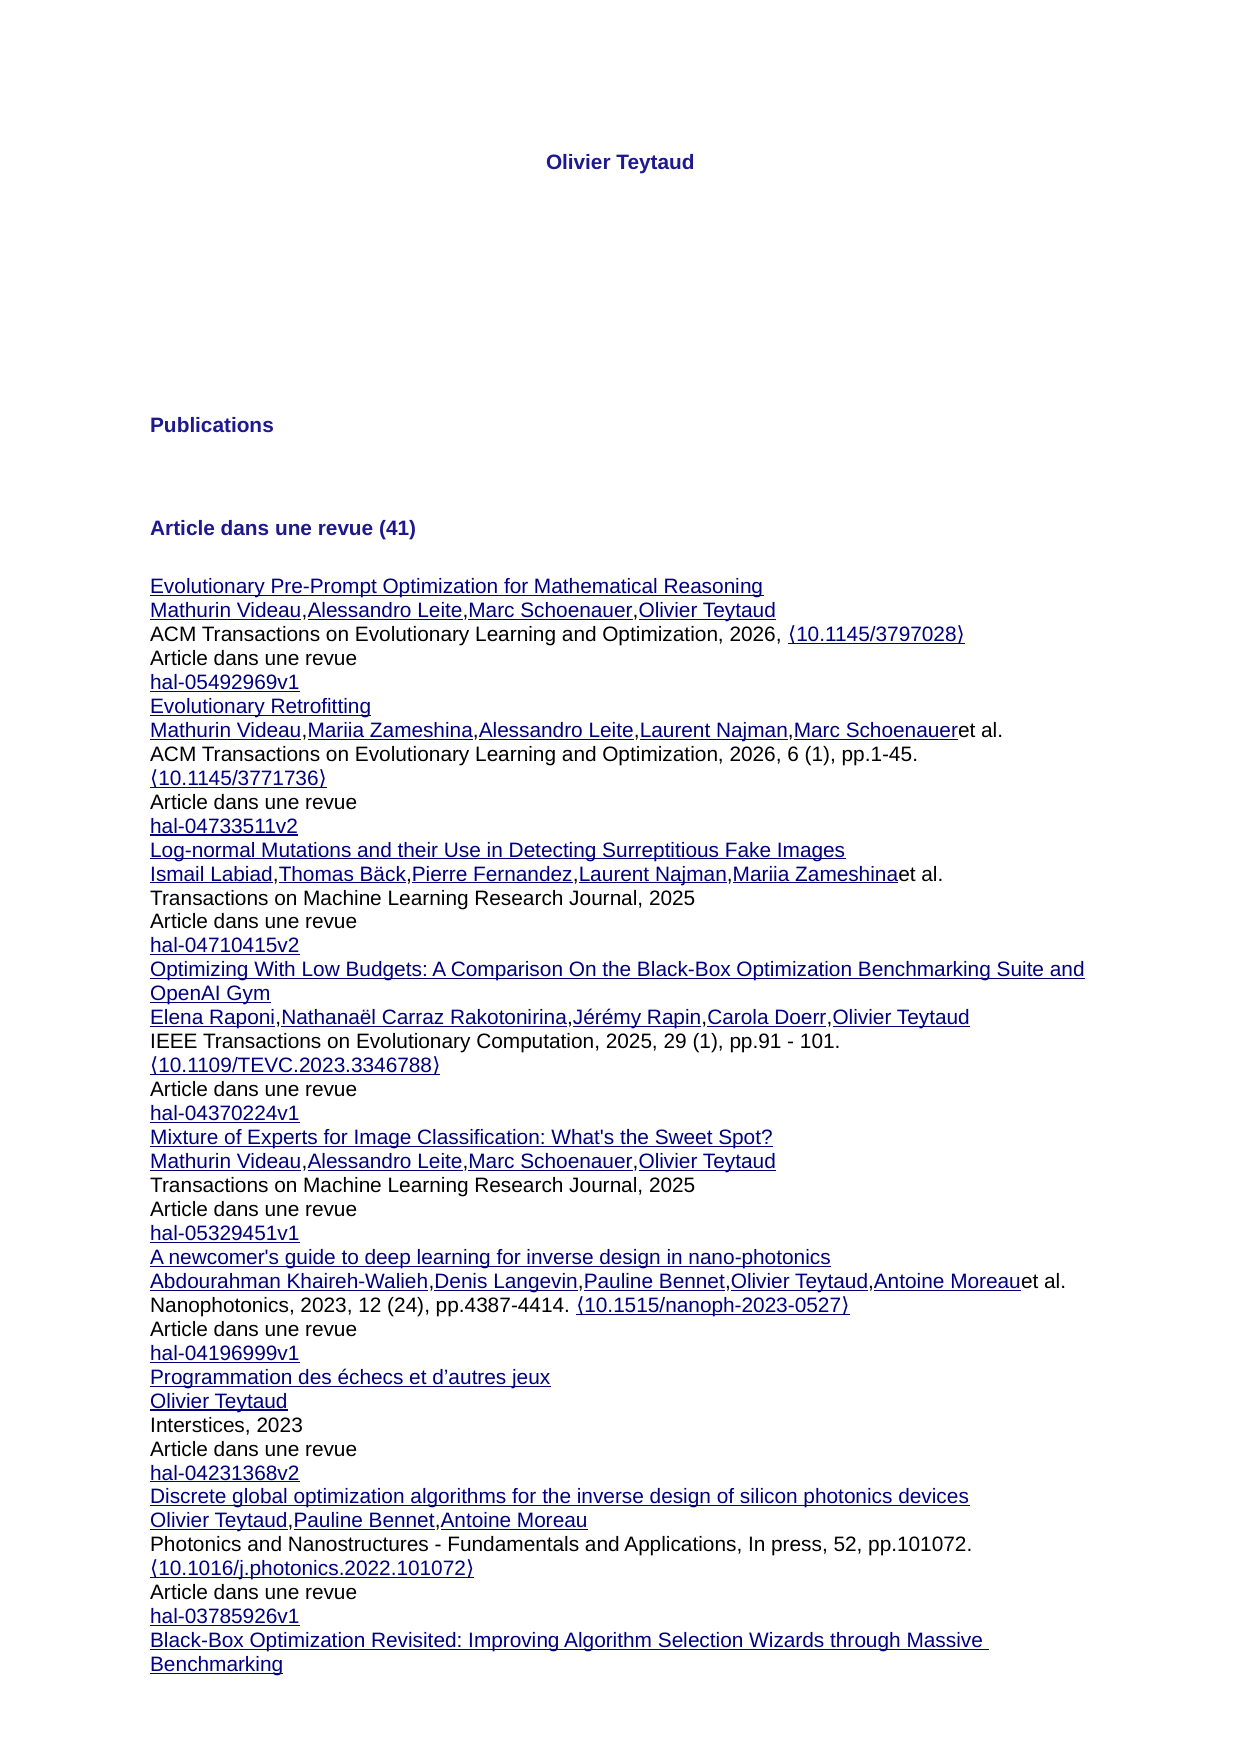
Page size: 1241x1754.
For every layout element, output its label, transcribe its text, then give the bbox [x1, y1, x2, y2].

table_cell Discrete global optimization algorithms for the inverse design of silicon photonics devices Olivier Teytaud,Pauline Bennet,Antoine Moreau Photonics and Nanostructures - Fundamentals and Applications, In press, 52, pp.101072. ⟨10.1016/j.photonics.2022.101072⟩ Article dans une revue hal-03785926v1 [150, 1484, 1090, 1628]
table_cell Optimizing With Low Budgets: A Comparison On the Black-Box Optimization Benchmarking Suite and OpenAI Gym Elena Raponi,Nathanaël Carraz Rakotonirina,Jérémy Rapin,Carola Doerr,Olivier Teytaud IEEE Transactions on Evolutionary Computation, 2025, 29 (1), pp.91 - 101. ⟨10.1109/TEVC.2023.3346788⟩ Article dans une revue hal-04370224v1 [150, 957, 1090, 1125]
subtitle Article dans une revue (41) [150, 516, 1090, 539]
table_cell Black-Box Optimization Revisited: Improving Algorithm Selection Wizards through Massive Benchmarking [150, 1628, 1090, 1676]
table_cell Mixture of Experts for Image Classification: What's the Sweet Spot? Mathurin Videau,Alessandro Leite,Marc Schoenauer,Olivier Teytaud Transactions on Machine Learning Research Journal, 2025 Article dans une revue hal-05329451v1 [150, 1125, 1090, 1245]
subtitle Publications [150, 412, 1090, 436]
table_header Evolutionary Pre-Prompt Optimization for Mathematical Reasoning Mathurin Videau,Alessandro Leite,Marc Schoenauer,Olivier Teytaud ACM Transactions on Evolutionary Learning and Optimization, 2026, ⟨10.1145/3797028⟩ Article dans une revue hal-05492969v1 [150, 574, 1090, 694]
table_cell Evolutionary Retrofitting Mathurin Videau,Mariia Zameshina,Alessandro Leite,Laurent Najman,Marc Schoenaueret al. ACM Transactions on Evolutionary Learning and Optimization, 2026, 6 (1), pp.1-45. ⟨10.1145/3771736⟩ Article dans une revue hal-04733511v2 [150, 694, 1090, 837]
table_cell A newcomer's guide to deep learning for inverse design in nano-photonics Abdourahman Khaireh-Walieh,Denis Langevin,Pauline Bennet,Olivier Teytaud,Antoine Moreauet al. Nanophotonics, 2023, 12 (24), pp.4387-4414. ⟨10.1515/nanoph-2023-0527⟩ Article dans une revue hal-04196999v1 [150, 1245, 1090, 1364]
table_cell Log-normal Mutations and their Use in Detecting Surreptitious Fake Images Ismail Labiad,Thomas Bäck,Pierre Fernandez,Laurent Najman,Mariia Zameshinaet al. Transactions on Machine Learning Research Journal, 2025 Article dans une revue hal-04710415v2 [150, 838, 1090, 957]
subtitle Olivier Teytaud [150, 150, 1090, 174]
table_cell Programmation des échecs et d’autres jeux Olivier Teytaud Interstices, 2023 Article dans une revue hal-04231368v2 [150, 1365, 1090, 1484]
